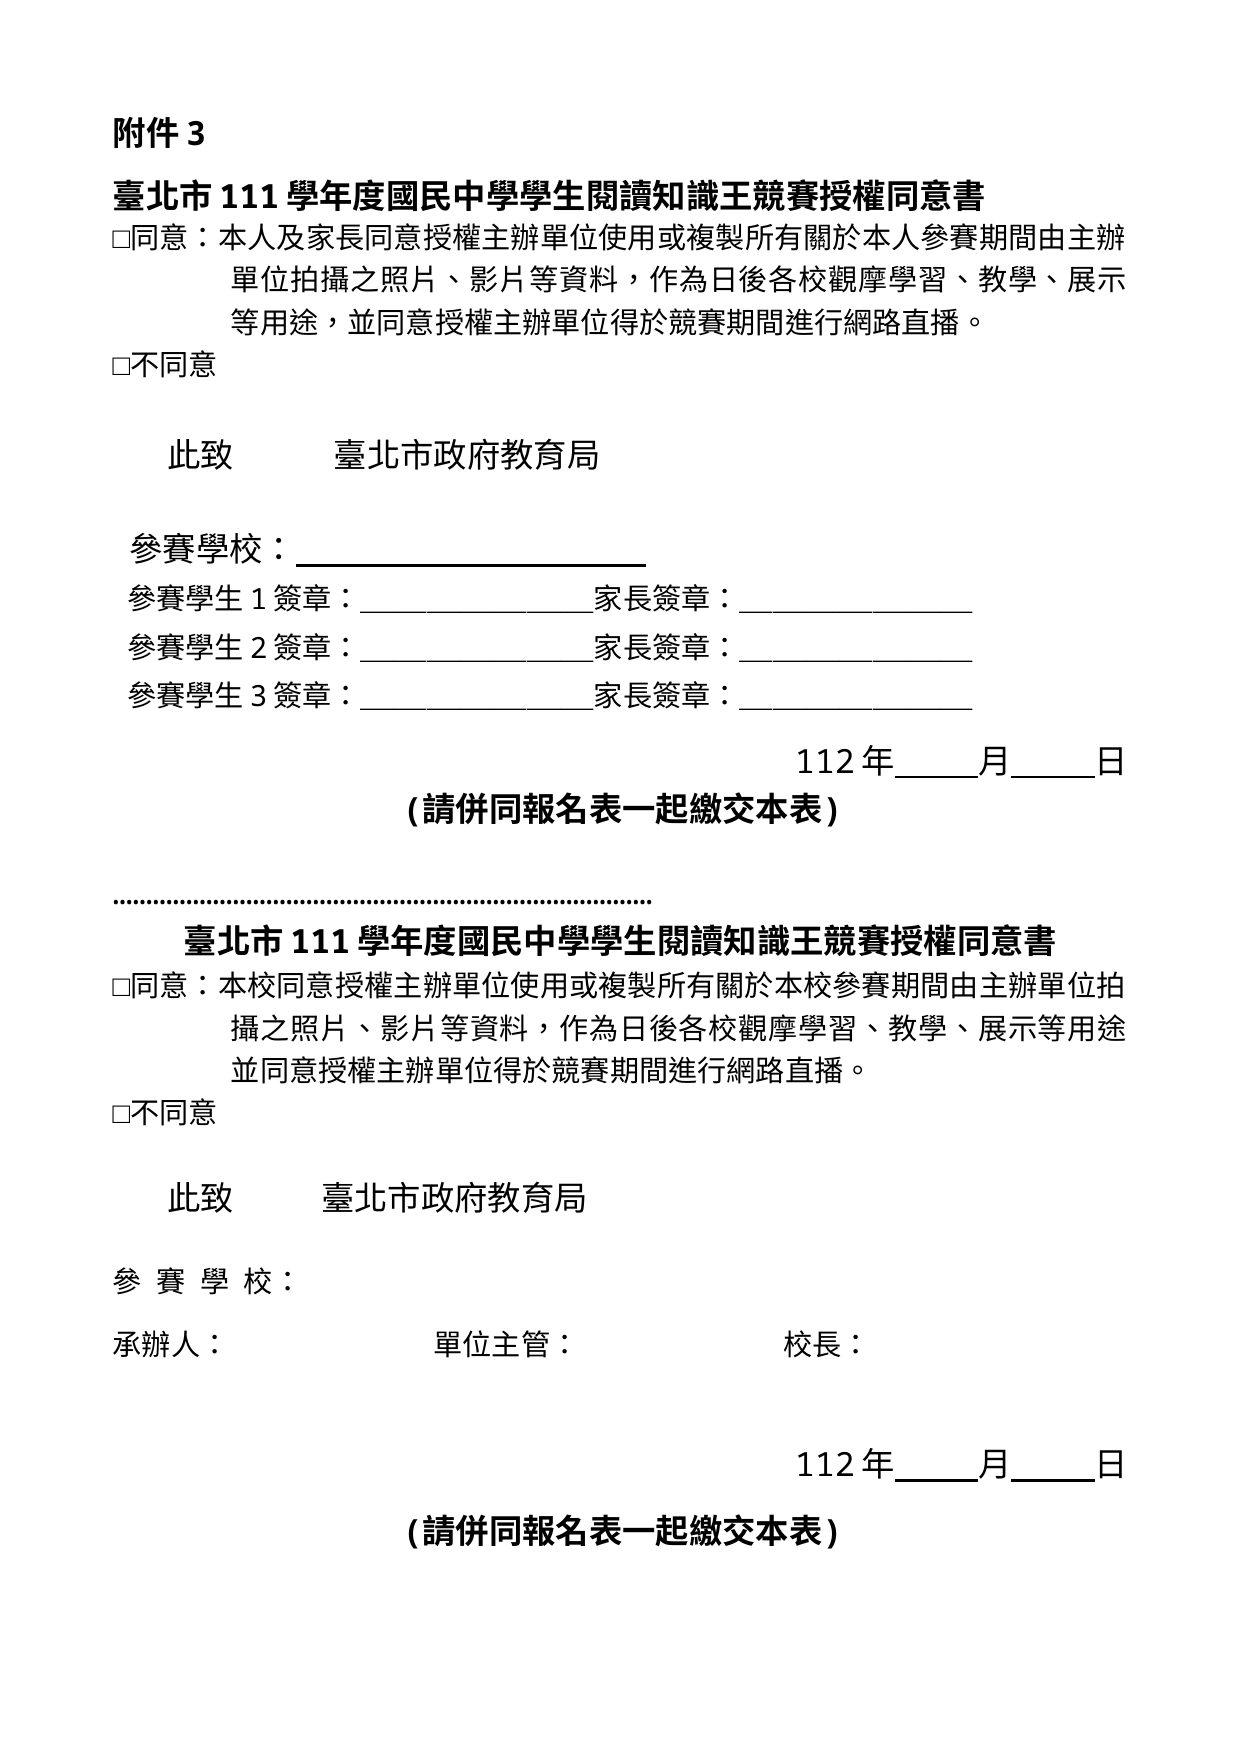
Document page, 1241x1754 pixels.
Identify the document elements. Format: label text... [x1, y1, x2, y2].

text 此致 臺北市政府教育局 [167, 429, 1128, 477]
text 參賽學校： [112, 523, 1128, 571]
text □不同意 [112, 341, 1128, 384]
text 此致 臺北市政府教育局 [167, 1172, 1128, 1220]
text 參賽學生1簽章：＿＿＿＿＿＿＿家長簽章：＿＿＿＿＿＿＿ [112, 571, 1128, 619]
text 附件3 臺北市111學年度國民中學學生閱讀知識王競賽授權同意書 [112, 89, 1128, 214]
text 臺北市111學年度國民中學學生閱讀知識王競賽授權同意書 [112, 914, 1128, 963]
text □不同意 [112, 1090, 1128, 1132]
text 參賽學生2簽章：＿＿＿＿＿＿＿家長簽章：＿＿＿＿＿＿＿ [112, 619, 1128, 668]
text 參賽學生3簽章：＿＿＿＿＿＿＿家長簽章：＿＿＿＿＿＿＿ [112, 668, 1128, 716]
text ……………………………………………………………………… [112, 869, 1148, 914]
text 承辦人： 單位主管： 校長： [112, 1322, 1128, 1364]
text □同意：本人及家長同意授權主辦單位使用或複製所有關於本人參賽期間由主辦單位拍攝之照片、影片等資料，作為日後各校觀摩學習、教學、展示等用途，並同意授權主辦單位得於競賽期間進行網路直播。 [112, 214, 1128, 341]
text 112年 月 日 [117, 1438, 1128, 1486]
text 112年 月 日 [112, 734, 1128, 783]
text □同意：本校同意授權主辦單位使用或複製所有關於本校參賽期間由主辦單位拍攝之照片、影片等資料，作為日後各校觀摩學習、教學、展示等用途，並同意授權主辦單位得於競賽期間進行網路直播。 [112, 963, 1128, 1090]
text 參 賽 學 校： [112, 1258, 1128, 1301]
text (請併同報名表一起繳交本表) [117, 783, 1128, 831]
text (請併同報名表一起繳交本表) [117, 1505, 1128, 1554]
